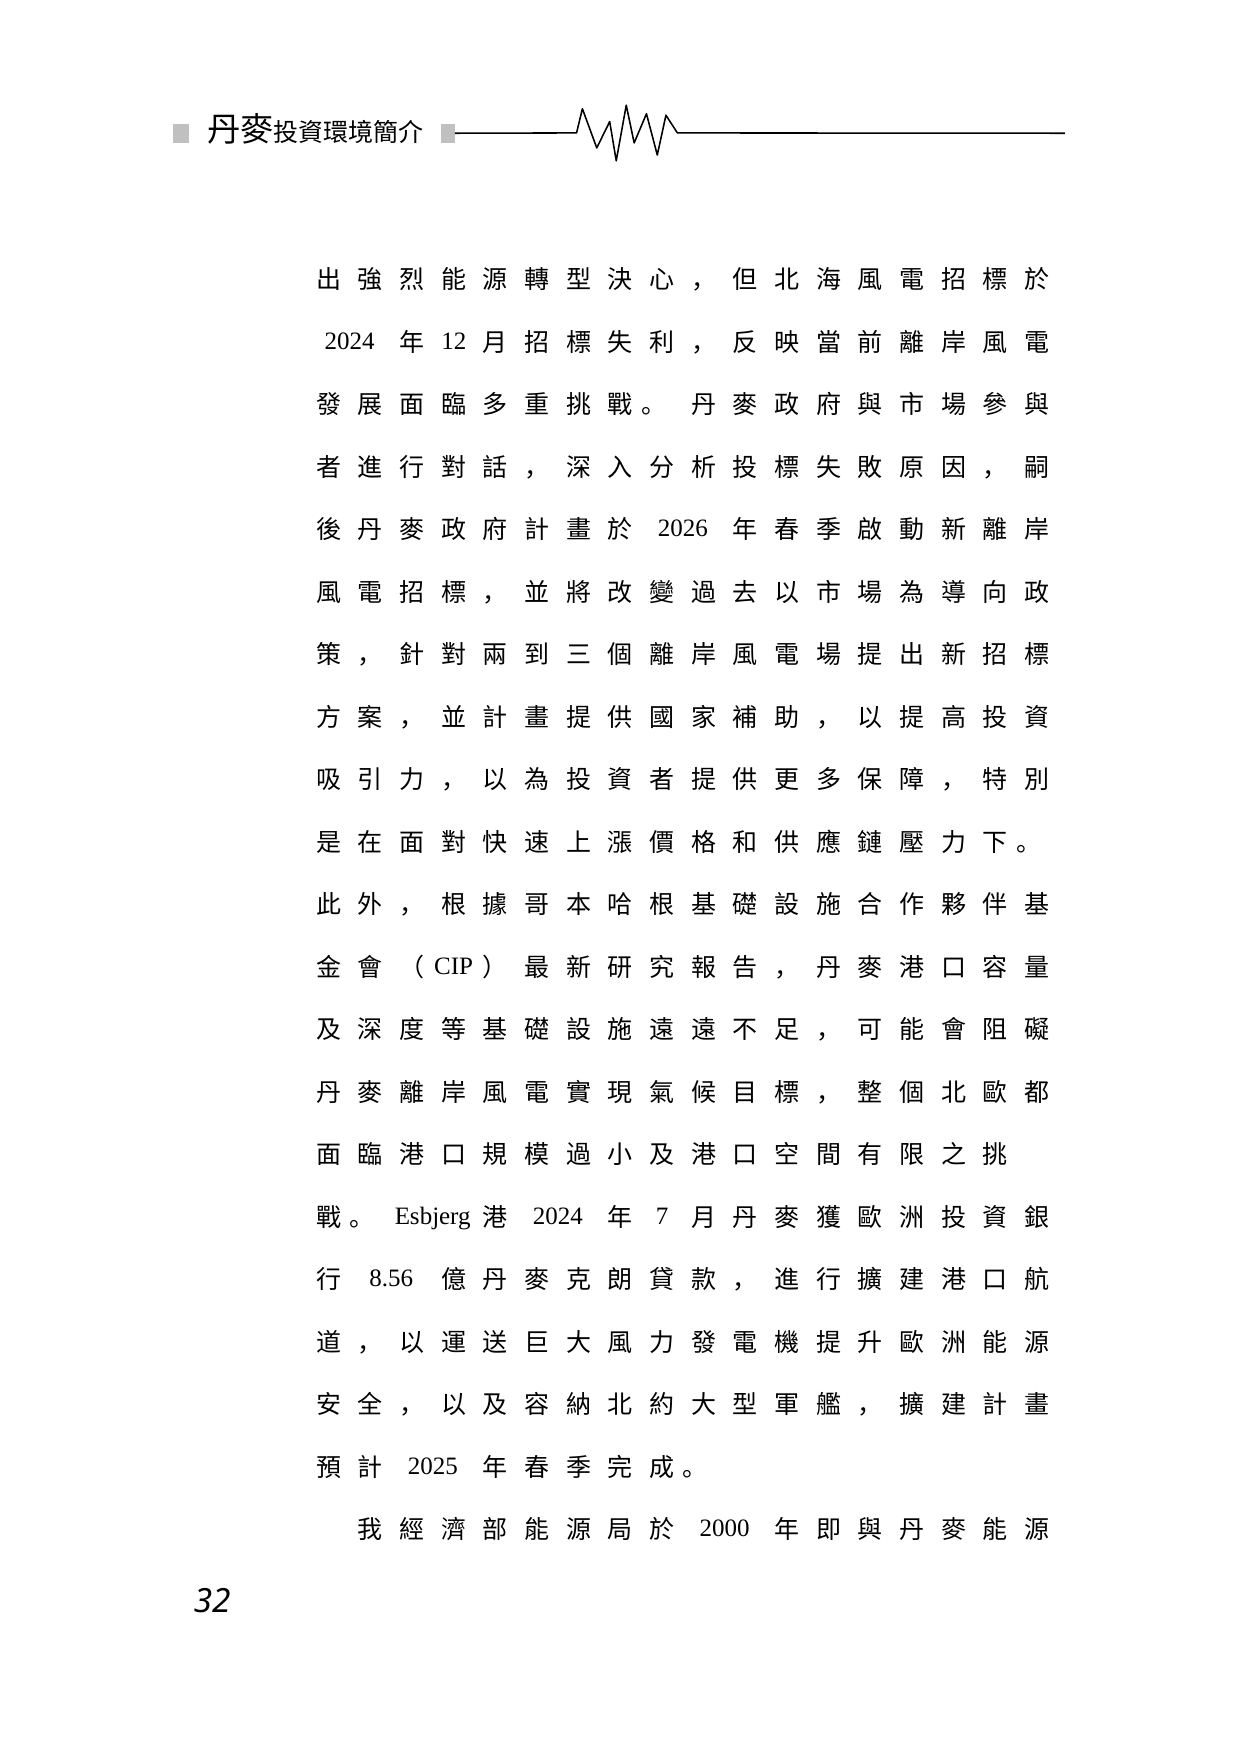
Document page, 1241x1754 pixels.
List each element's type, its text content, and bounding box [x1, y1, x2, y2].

text 出強烈能源轉型決心，但北海風電招標於2024年12月招標失利，反映當前離岸風電發展面臨多重挑戰。丹麥政府與市場參與者進行對話，深入分析投標失敗原因，嗣後丹麥政府計畫於2026年春季啟動新離岸風電招標，並將改變過去以市場為導向政策，針對兩到三個離岸風電場提出新招標方案，並計畫提供國家補助，以提高投資吸引力，以為投資者提供更多保障，特別是在面對快速上漲價格和供應鏈壓力下。此外，根據哥本哈根基礎設施合作夥伴基金會（CIP）最新研究報告，丹麥港口容量及深度等基礎設施遠遠不足，可能會阻礙丹麥離岸風電實現氣候目標，整個北歐都面臨港口規模過小及港口空間有限之挑戰。Esbjerg港2024年7月丹麥獲歐洲投資銀行8.56億丹麥克朗貸款，進行擴建港口航道，以運送巨大風力發電機提升歐洲能源安全，以及容納北約大型軍艦，擴建計畫預計2025年春季完成。 [281, 236, 1058, 1486]
text 我經濟部能源局於2000年即與丹麥能源 [281, 1486, 1058, 1549]
